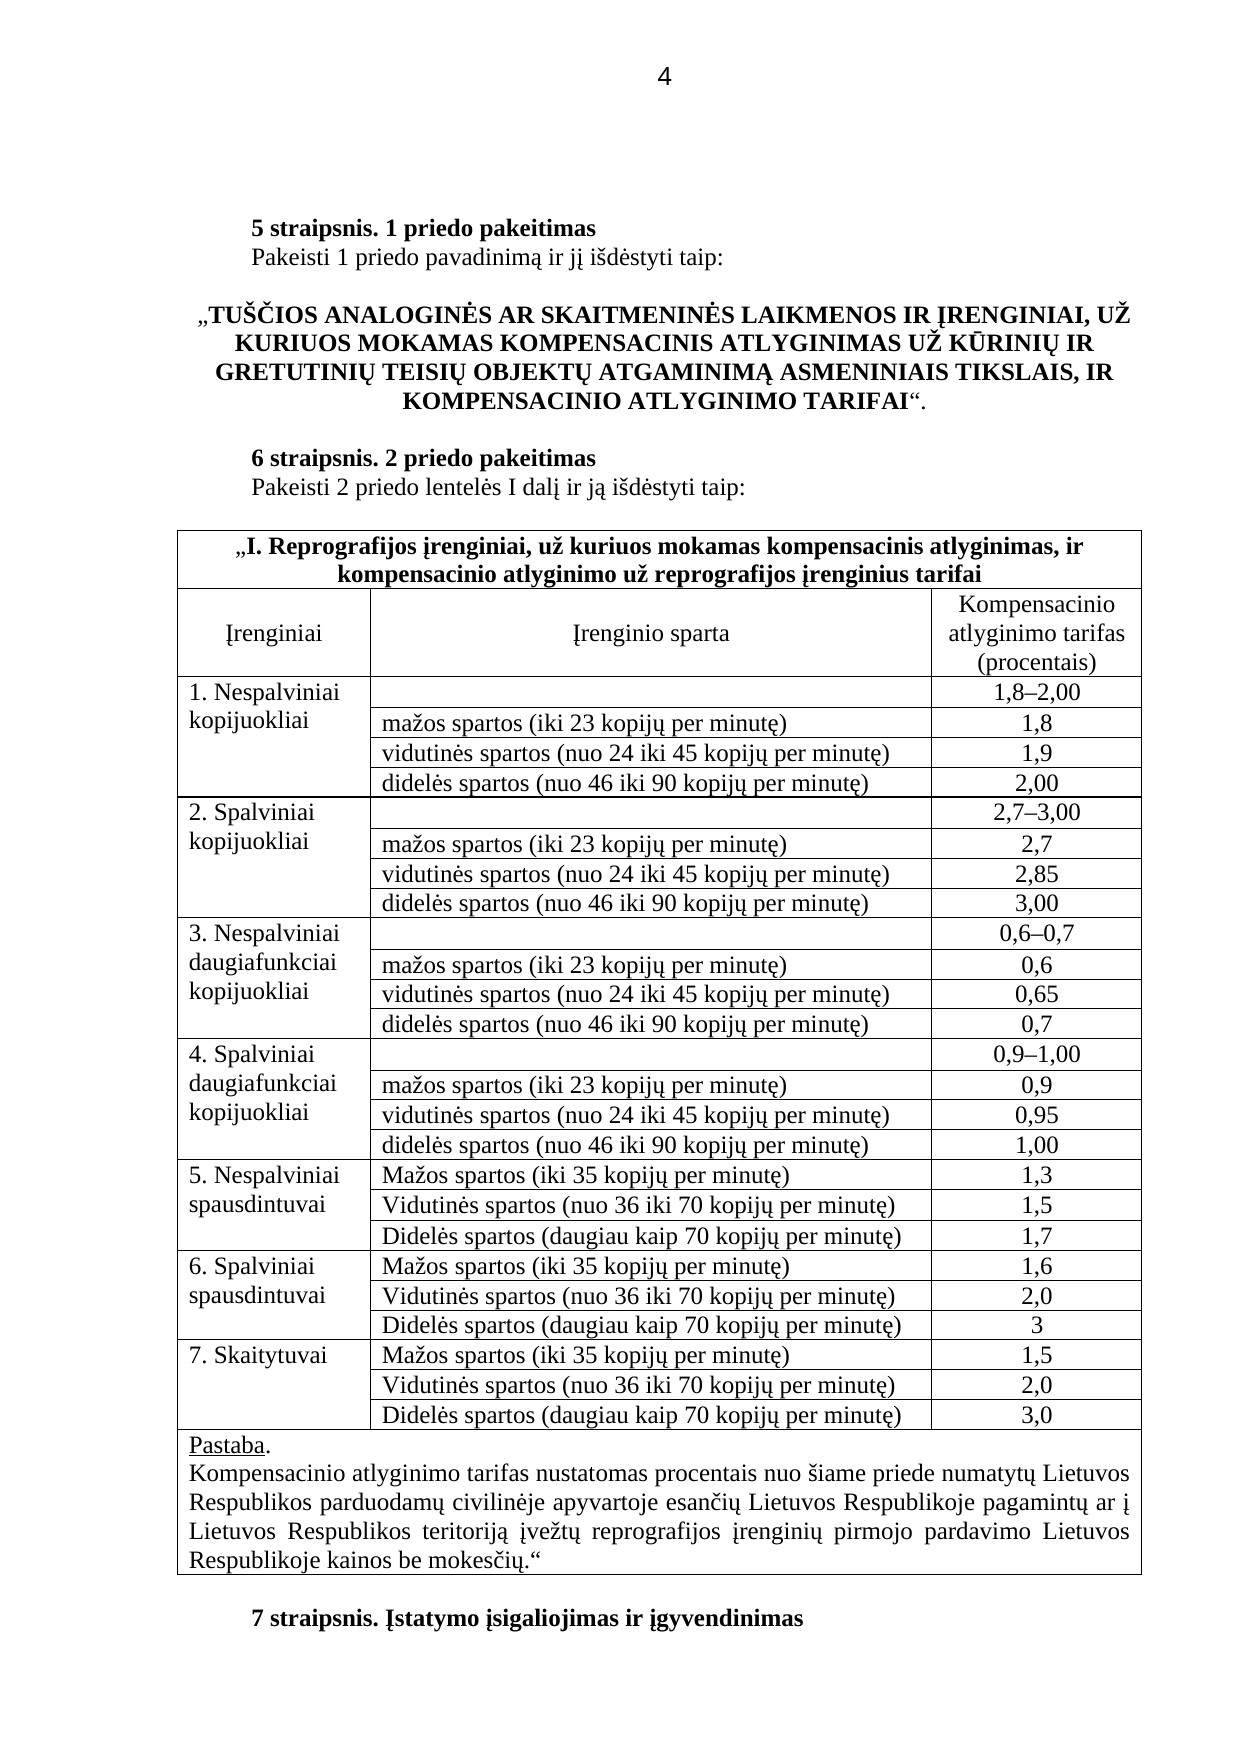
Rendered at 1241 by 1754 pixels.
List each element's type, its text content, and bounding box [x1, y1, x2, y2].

table_cell 3 [932, 1311, 1141, 1339]
table_header „I. Reprografijos įrenginiai, už kuriuos mokamas kompensacinis atlyginimas, ir kompensacinio atlyginimo už reprografijos įrenginius tarifai [178, 531, 1141, 588]
table_cell 0,6–0,7 [932, 918, 1141, 949]
text Pakeisti 2 priedo lentelės I dalį ir ją išdėstyti taip: [177, 472, 1152, 501]
text Pakeisti 1 priedo pavadinimą ir jį išdėstyti taip: [177, 242, 1152, 271]
text „TUŠČIOS ANALOGINĖS AR SKAITMENINĖS LAIKMENOS IR ĮRENGINIAI, UŽ KURIUOS MOKAMAS KOMPENSACINIS ATLYGINIMAS UŽ KŪRINIŲ IR GRETUTINIŲ TEISIŲ OBJEKTŲ ATGAMINIMĄ ASMENINIAIS TIKSLAIS, IR KOMPENSACINIO ATLYGINIMO TARIFAI“. [177, 300, 1152, 415]
table_cell Didelės spartos (daugiau kaip 70 kopijų per minutę) [371, 1221, 931, 1250]
table_cell 2,7–3,00 [932, 798, 1141, 828]
table_cell 1,6 [932, 1251, 1141, 1280]
table_cell 0,9–1,00 [932, 1039, 1141, 1069]
table_cell didelės spartos (nuo 46 iki 90 kopijų per minutę) [371, 1009, 931, 1038]
text 5 straipsnis. 1 priedo pakeitimas [177, 213, 1152, 242]
table_cell 1,5 [932, 1190, 1141, 1220]
table_cell mažos spartos (iki 23 kopijų per minutę) [371, 1071, 931, 1099]
table_cell 1,9 [932, 738, 1141, 767]
table_cell 1,7 [932, 1221, 1141, 1250]
table_cell 1,3 [932, 1160, 1141, 1189]
table_cell vidutinės spartos (nuo 24 iki 45 kopijų per minutę) [371, 1100, 931, 1129]
table_cell Mažos spartos (iki 35 kopijų per minutę) [371, 1340, 931, 1369]
table_cell 1,5 [932, 1340, 1141, 1369]
table_cell 5. Nespalviniai spausdintuvai [178, 1160, 370, 1250]
table_cell 2,7 [932, 829, 1141, 858]
table_cell 0,65 [932, 980, 1141, 1008]
table_cell [371, 1039, 931, 1069]
table_cell 1,00 [932, 1130, 1141, 1159]
table_cell vidutinės spartos (nuo 24 iki 45 kopijų per minutę) [371, 738, 931, 767]
table_cell Įrenginiai [178, 589, 370, 676]
table_cell didelės spartos (nuo 46 iki 90 kopijų per minutę) [371, 889, 931, 917]
table_cell 0,9 [932, 1071, 1141, 1099]
table_cell 2,00 [932, 768, 1141, 796]
table_cell 3. Nespalviniai daugiafunkciai kopijuokliai [178, 918, 370, 1038]
table_cell 2. Spalviniai kopijuokliai [178, 798, 370, 917]
table_cell 2,85 [932, 859, 1141, 887]
table_cell 2,0 [932, 1370, 1141, 1399]
table_cell Kompensacinio atlyginimo tarifas (procentais) [932, 589, 1141, 676]
table_cell Mažos spartos (iki 35 kopijų per minutę) [371, 1160, 931, 1189]
table_cell vidutinės spartos (nuo 24 iki 45 kopijų per minutę) [371, 980, 931, 1008]
table_cell 1,8–2,00 [932, 677, 1141, 707]
table_cell Didelės spartos (daugiau kaip 70 kopijų per minutę) [371, 1400, 931, 1429]
text 7 straipsnis. Įstatymo įsigaliojimas ir įgyvendinimas [177, 1603, 1152, 1632]
table_cell vidutinės spartos (nuo 24 iki 45 kopijų per minutę) [371, 859, 931, 887]
table_cell [371, 798, 931, 828]
text 6 straipsnis. 2 priedo pakeitimas [177, 443, 1152, 472]
table_cell didelės spartos (nuo 46 iki 90 kopijų per minutę) [371, 1130, 931, 1159]
table_cell 4. Spalviniai daugiafunkciai kopijuokliai [178, 1039, 370, 1159]
table_cell 1. Nespalviniai kopijuokliai [178, 677, 370, 796]
table_cell 3,0 [932, 1400, 1141, 1429]
table_cell Vidutinės spartos (nuo 36 iki 70 kopijų per minutę) [371, 1370, 931, 1399]
table_cell 0,95 [932, 1100, 1141, 1129]
table_cell 0,6 [932, 950, 1141, 978]
table_cell mažos spartos (iki 23 kopijų per minutę) [371, 829, 931, 858]
table_cell mažos spartos (iki 23 kopijų per minutę) [371, 708, 931, 737]
table_cell mažos spartos (iki 23 kopijų per minutę) [371, 950, 931, 978]
table_cell didelės spartos (nuo 46 iki 90 kopijų per minutę) [371, 768, 931, 796]
table_cell [371, 677, 931, 707]
table_cell Mažos spartos (iki 35 kopijų per minutę) [371, 1251, 931, 1280]
table_cell [371, 918, 931, 949]
table_cell 6. Spalviniai spausdintuvai [178, 1251, 370, 1339]
table_cell Didelės spartos (daugiau kaip 70 kopijų per minutę) [371, 1311, 931, 1339]
table_cell Vidutinės spartos (nuo 36 iki 70 kopijų per minutę) [371, 1190, 931, 1220]
table_cell 7. Skaitytuvai [178, 1340, 370, 1429]
table_cell 0,7 [932, 1009, 1141, 1038]
table_cell 2,0 [932, 1281, 1141, 1309]
table_cell 3,00 [932, 889, 1141, 917]
table_cell Vidutinės spartos (nuo 36 iki 70 kopijų per minutę) [371, 1281, 931, 1309]
table_cell 1,8 [932, 708, 1141, 737]
table_cell Pastaba. Kompensacinio atlyginimo tarifas nustatomas procentais nuo šiame priede numatytų Lietuvos Respublikos parduodamų civilinėje apyvartoje esančių Lietuvos Respublikoje pagamintų ar į Lietuvos Respublikos teritoriją įvežtų reprografijos įrenginių pirmojo pardavimo Lietuvos Respublikoje kainos be mokesčių.“ [178, 1430, 1141, 1573]
table_cell Įrenginio sparta [371, 589, 931, 676]
